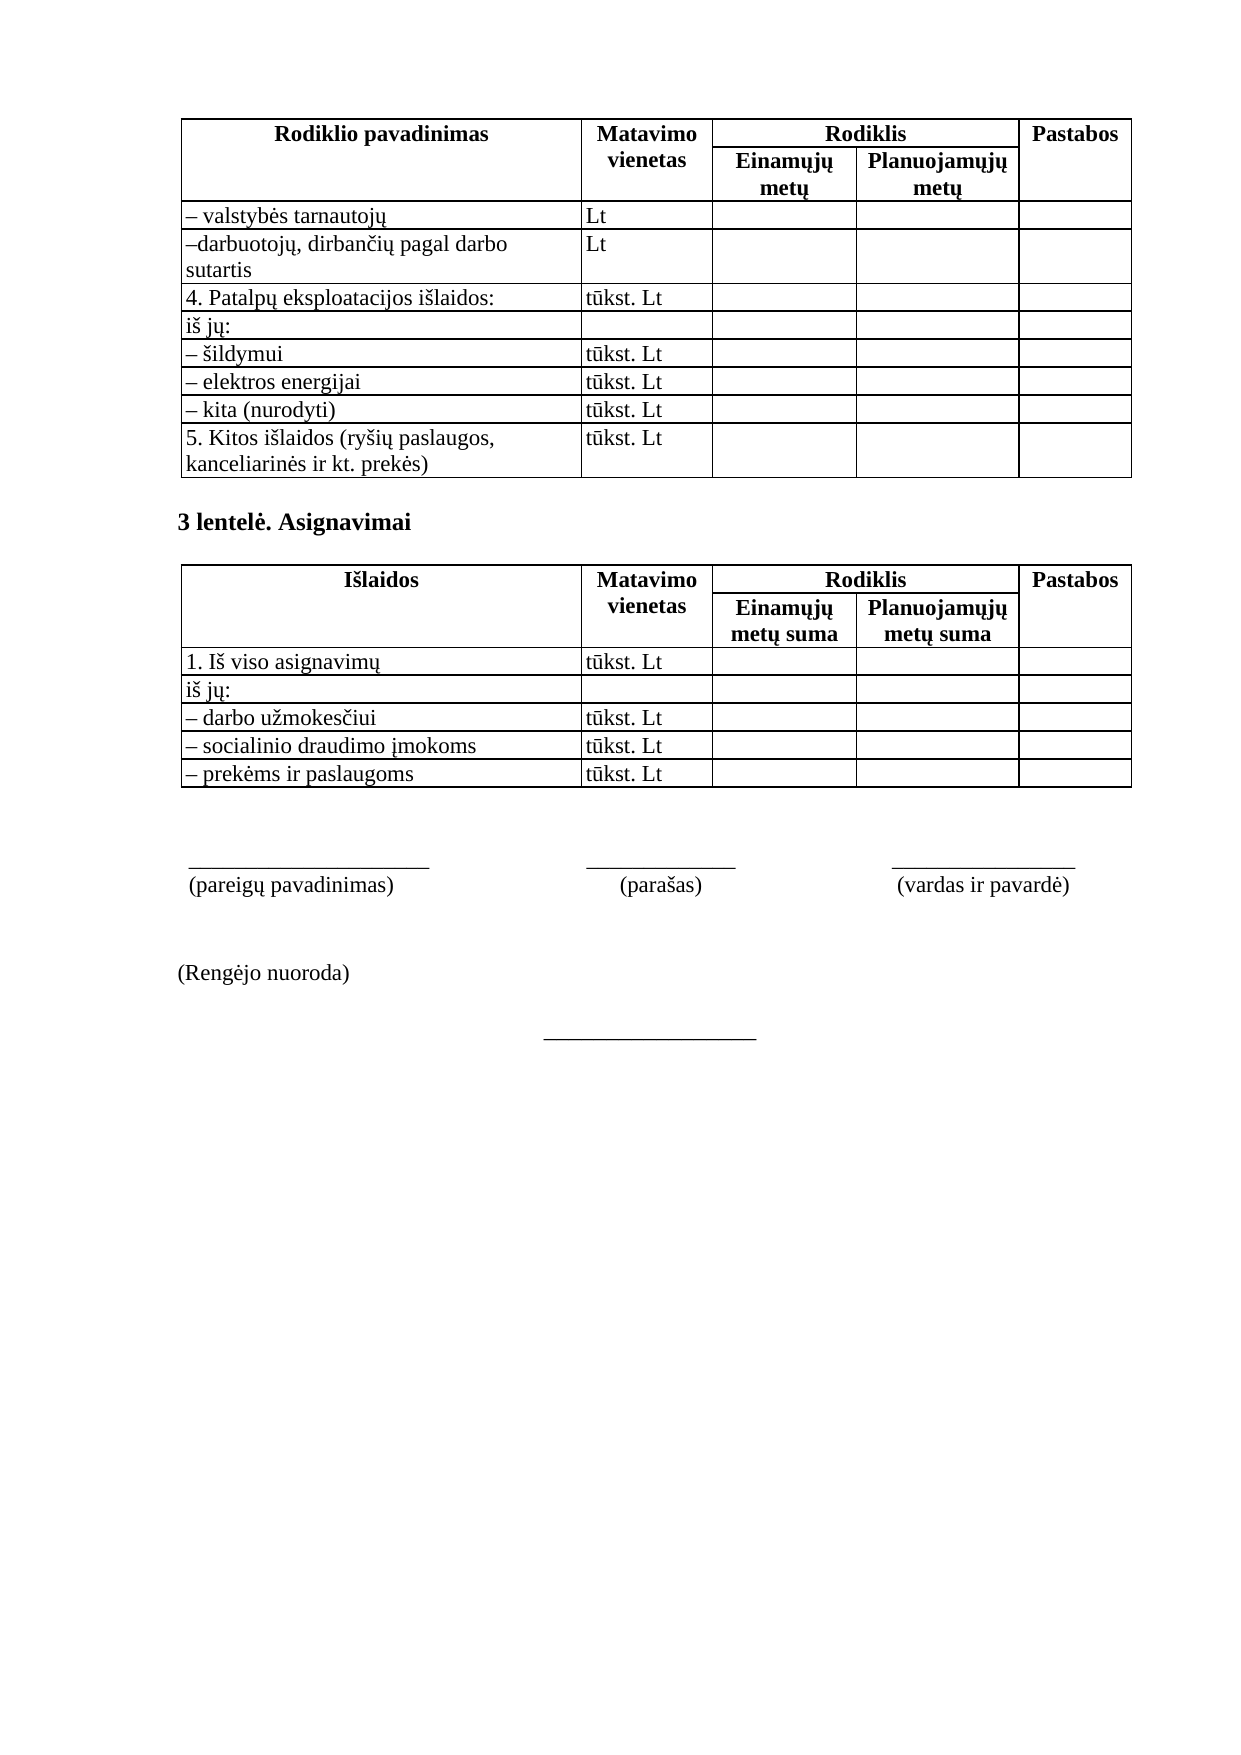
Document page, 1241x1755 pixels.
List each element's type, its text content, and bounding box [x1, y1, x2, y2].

table_cell [1020, 396, 1131, 422]
table_cell [1020, 704, 1131, 730]
text (Rengėjo nuoroda) [177, 959, 1122, 985]
table_cell tūkst. Lt [582, 648, 712, 674]
table_header _____________ (parašas) [500, 845, 822, 901]
table_cell [857, 760, 1018, 786]
table_cell [1020, 202, 1131, 228]
table_cell [713, 648, 856, 674]
table_cell 5. Kitos išlaidos (ryšių paslaugos, kanceliarinės ir kt. prekės) [182, 424, 581, 476]
table_cell – darbo užmokesčiui [182, 704, 581, 730]
table_cell [1020, 340, 1131, 366]
table_cell [857, 230, 1018, 282]
table_header Rodiklis [713, 120, 1018, 146]
table_cell tūkst. Lt [582, 368, 712, 394]
table_cell [1020, 284, 1131, 310]
table_cell [1020, 424, 1131, 476]
table_cell [713, 732, 856, 758]
table_cell [857, 340, 1018, 366]
table_header Išlaidos [182, 566, 581, 646]
table_cell tūkst. Lt [582, 340, 712, 366]
table_cell [857, 424, 1018, 476]
table_cell iš jų: [182, 676, 581, 702]
table_cell [713, 704, 856, 730]
table_cell [713, 312, 856, 338]
table_cell tūkst. Lt [582, 732, 712, 758]
table_header Rodiklis [713, 566, 1018, 592]
table_cell Einamųjų metų [713, 148, 856, 200]
table_cell [713, 676, 856, 702]
table_header Matavimo vienetas [582, 120, 712, 200]
table_cell Planuojamųjų metų [857, 148, 1018, 200]
table_cell [857, 396, 1018, 422]
table_cell Lt [582, 202, 712, 228]
table_cell [1020, 312, 1131, 338]
table_cell –darbuotojų, dirbančių pagal darbo sutartis [182, 230, 581, 282]
table_cell – prekėms ir paslaugoms [182, 760, 581, 786]
table_cell [713, 760, 856, 786]
table_cell [1020, 648, 1131, 674]
table_cell Einamųjų metų suma [713, 594, 856, 646]
table_cell – šildymui [182, 340, 581, 366]
table_cell [1020, 230, 1131, 282]
table_cell iš jų: [182, 312, 581, 338]
table_cell [582, 312, 712, 338]
table_cell Planuojamųjų metų suma [857, 594, 1018, 646]
table_cell tūkst. Lt [582, 760, 712, 786]
table_cell [713, 202, 856, 228]
table_cell [582, 676, 712, 702]
table_cell [713, 284, 856, 310]
table_cell tūkst. Lt [582, 284, 712, 310]
table_cell [713, 396, 856, 422]
text 3 lentelė. Asignavimai [177, 507, 1122, 535]
table_cell [857, 648, 1018, 674]
table_cell – socialinio draudimo įmokoms [182, 732, 581, 758]
table_header Matavimo vienetas [582, 566, 712, 646]
table_cell [713, 230, 856, 282]
table_header Pastabos [1020, 566, 1131, 646]
table_header _____________________ (pareigų pavadinimas) [177, 845, 500, 901]
table_cell [1020, 760, 1131, 786]
table_cell tūkst. Lt [582, 396, 712, 422]
table_cell 1. Iš viso asignavimų [182, 648, 581, 674]
table_cell tūkst. Lt [582, 424, 712, 476]
table_cell [857, 704, 1018, 730]
table_cell [857, 676, 1018, 702]
table_cell [1020, 368, 1131, 394]
table_cell [713, 340, 856, 366]
table_cell Lt [582, 230, 712, 282]
table_cell – kita (nurodyti) [182, 396, 581, 422]
table_header Pastabos [1020, 120, 1131, 200]
table_cell [1020, 732, 1131, 758]
table_header Rodiklio pavadinimas [182, 120, 581, 200]
table_cell [857, 312, 1018, 338]
table_cell [713, 368, 856, 394]
table_cell [857, 202, 1018, 228]
table_cell 4. Patalpų eksploatacijos išlaidos: [182, 284, 581, 310]
text _________________ [177, 1014, 1122, 1043]
table_cell [1020, 676, 1131, 702]
table_cell [713, 424, 856, 476]
table_cell [857, 284, 1018, 310]
table_header ________________ (vardas ir pavardė) [822, 845, 1145, 901]
table_cell tūkst. Lt [582, 704, 712, 730]
table_cell – elektros energijai [182, 368, 581, 394]
table_cell [857, 368, 1018, 394]
table_cell – valstybės tarnautojų [182, 202, 581, 228]
table_cell [857, 732, 1018, 758]
